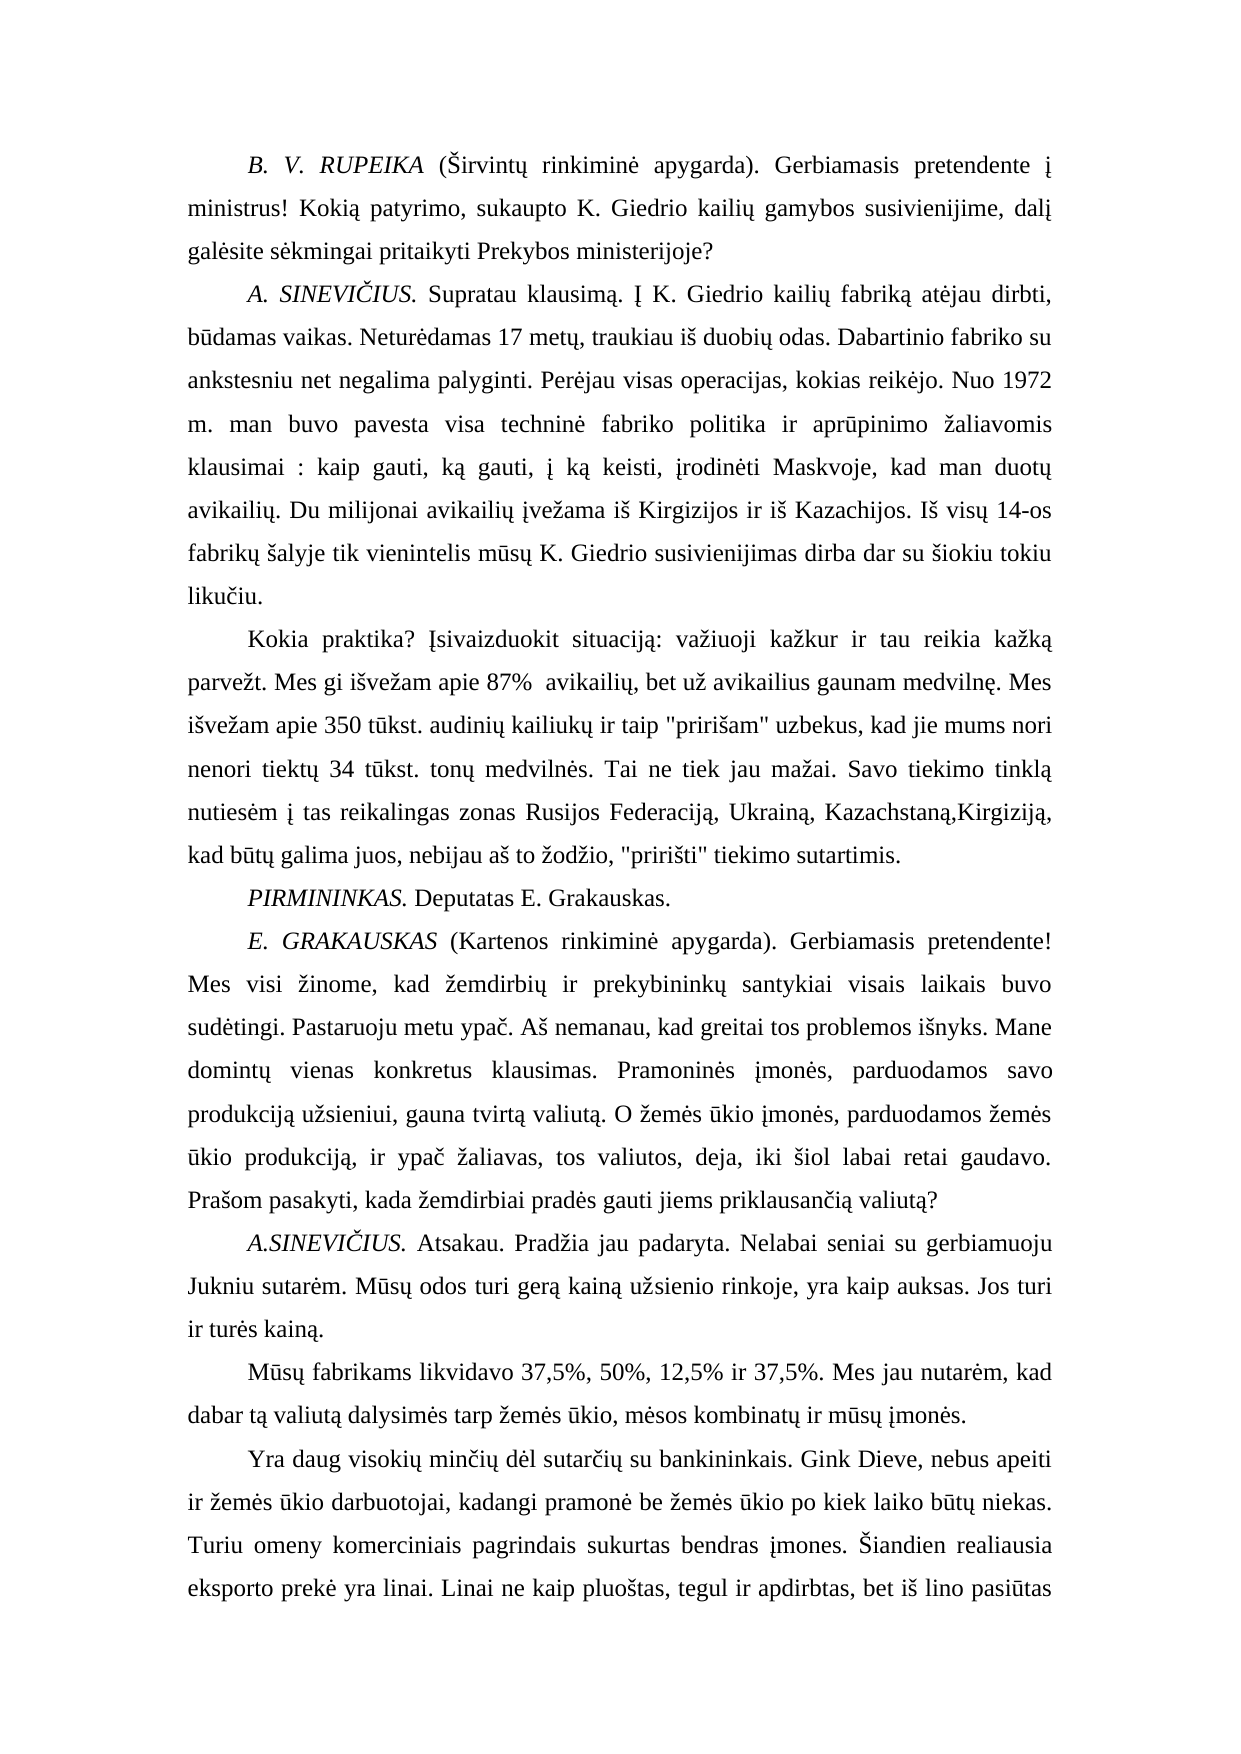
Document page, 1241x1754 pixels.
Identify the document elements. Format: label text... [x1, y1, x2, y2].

text A. Sinevičius. Supratau klausimą. Į K. Giedrio kailių fabriką atėjau dirbti, būdamas vaikas. Neturėdamas 17 metų, traukiau iš duobių odas. Dabartinio fabriko su ankstesniu net negalima palyginti. Perėjau visas operacijas, kokias reikėjo. Nuo 1972 m. man buvo pavesta visa techninė fabriko politika ir aprūpinimo žaliavomis klausimai : kaip gauti, ką gauti, į ką keisti, įrodinėti Maskvoje, kad man duotų avikailių. Du milijonai avikailių įvežama iš Kirgizijos ir iš Kazachijos. Iš visų 14-os fabrikų šalyje tik vienin­telis mūsų K. Giedrio susivienijimas dirba dar su šiokiu tokiu likučiu. [187, 279, 1053, 610]
text Kokia praktika? Įsivaizduokit situaciją: važiuoji kažkur ir tau reikia kažką parvežt. Mes gi išvežam apie 87% avikailių, bet už avikailius gaunam medvilnę. Mes išvežam apie 350 tūkst. au­dinių kailiukų ir taip "pririšam" uzbekus, kad jie mums nori nenori tiektų 34 tūkst. tonų medvilnės. Tai ne tiek jau mažai. Savo tiekimo tinklą nutiesėm į tas reikalingas zonas Rusijos Federaciją, Ukrainą, Kazachstaną,Kirgiziją, kad būtų galima juos, nebijau aš to žodžio, "pririšti" tiekimo sutartimis. [187, 624, 1053, 869]
text B. V. Rupeika (Širvintų rinkiminė apygarda). Gerbiamasis pretendente į ministrus! Kokią patyrimo, sukaupto K. Giedrio kailių gamybos susivienijime, dalį galėsite sėkmingai pritaikyti Prekybos ministerijoje? [187, 150, 1053, 265]
text Yra daug visokių minčių dėl sutarčių su bankininkais. Gink Dieve, nebus apeiti ir žemės ūkio darbuotojai, kadangi pramonė be žemės ūkio po kiek laiko būtų niekas. Turiu omeny komerciniais pagrindais sukurtas bendras įmones. Šiandien realiausia eksporto prekė yra linai. Linai ne kaip pluoštas, tegul ir apdirbtas, bet iš lino pasiūtas [187, 1444, 1053, 1602]
text E. Grakauskas (Kartenos rinkiminė apygarda). Gerbiamasis pretendente! Mes visi žinome, kad žemdirbių ir prekybininkų santykiai visais laikais buvo sudėtingi. Pastaruoju metu ypač. Aš nemanau, kad greitai tos problemos išnyks. Mane do­mintų vienas konkretus klausimas. Pramoninės įmonės, parduoda­mos savo produkciją užsieniui, gauna tvirtą valiutą. O žemės ūkio įmonės, parduodamos žemės ūkio produkciją, ir ypač žaliavas, tos valiutos, deja, iki šiol labai retai gaudavo. Prašom pa­sakyti, kada žemdirbiai pradės gauti jiems priklausančią valiutą? [187, 926, 1053, 1214]
text Mūsų fabrikams likvidavo 37,5%, 50%, 12,5% ir 37,5%. Mes jau nutarėm, kad dabar tą valiutą dalysimės tarp žemės ūkio, mėsos kombinatų ir mūsų įmonės. [187, 1357, 1053, 1429]
text A.Sinevičius. Atsakau. Pradžia jau padaryta. Nelabai seniai su gerbiamuoju Jukniu sutarėm. Mūsų odos turi gerą kainą už­sienio rinkoje, yra kaip auksas. Jos turi ir turės kainą. [187, 1228, 1053, 1343]
text Pirmininkas. Deputatas E. Grakauskas. [187, 883, 1053, 912]
